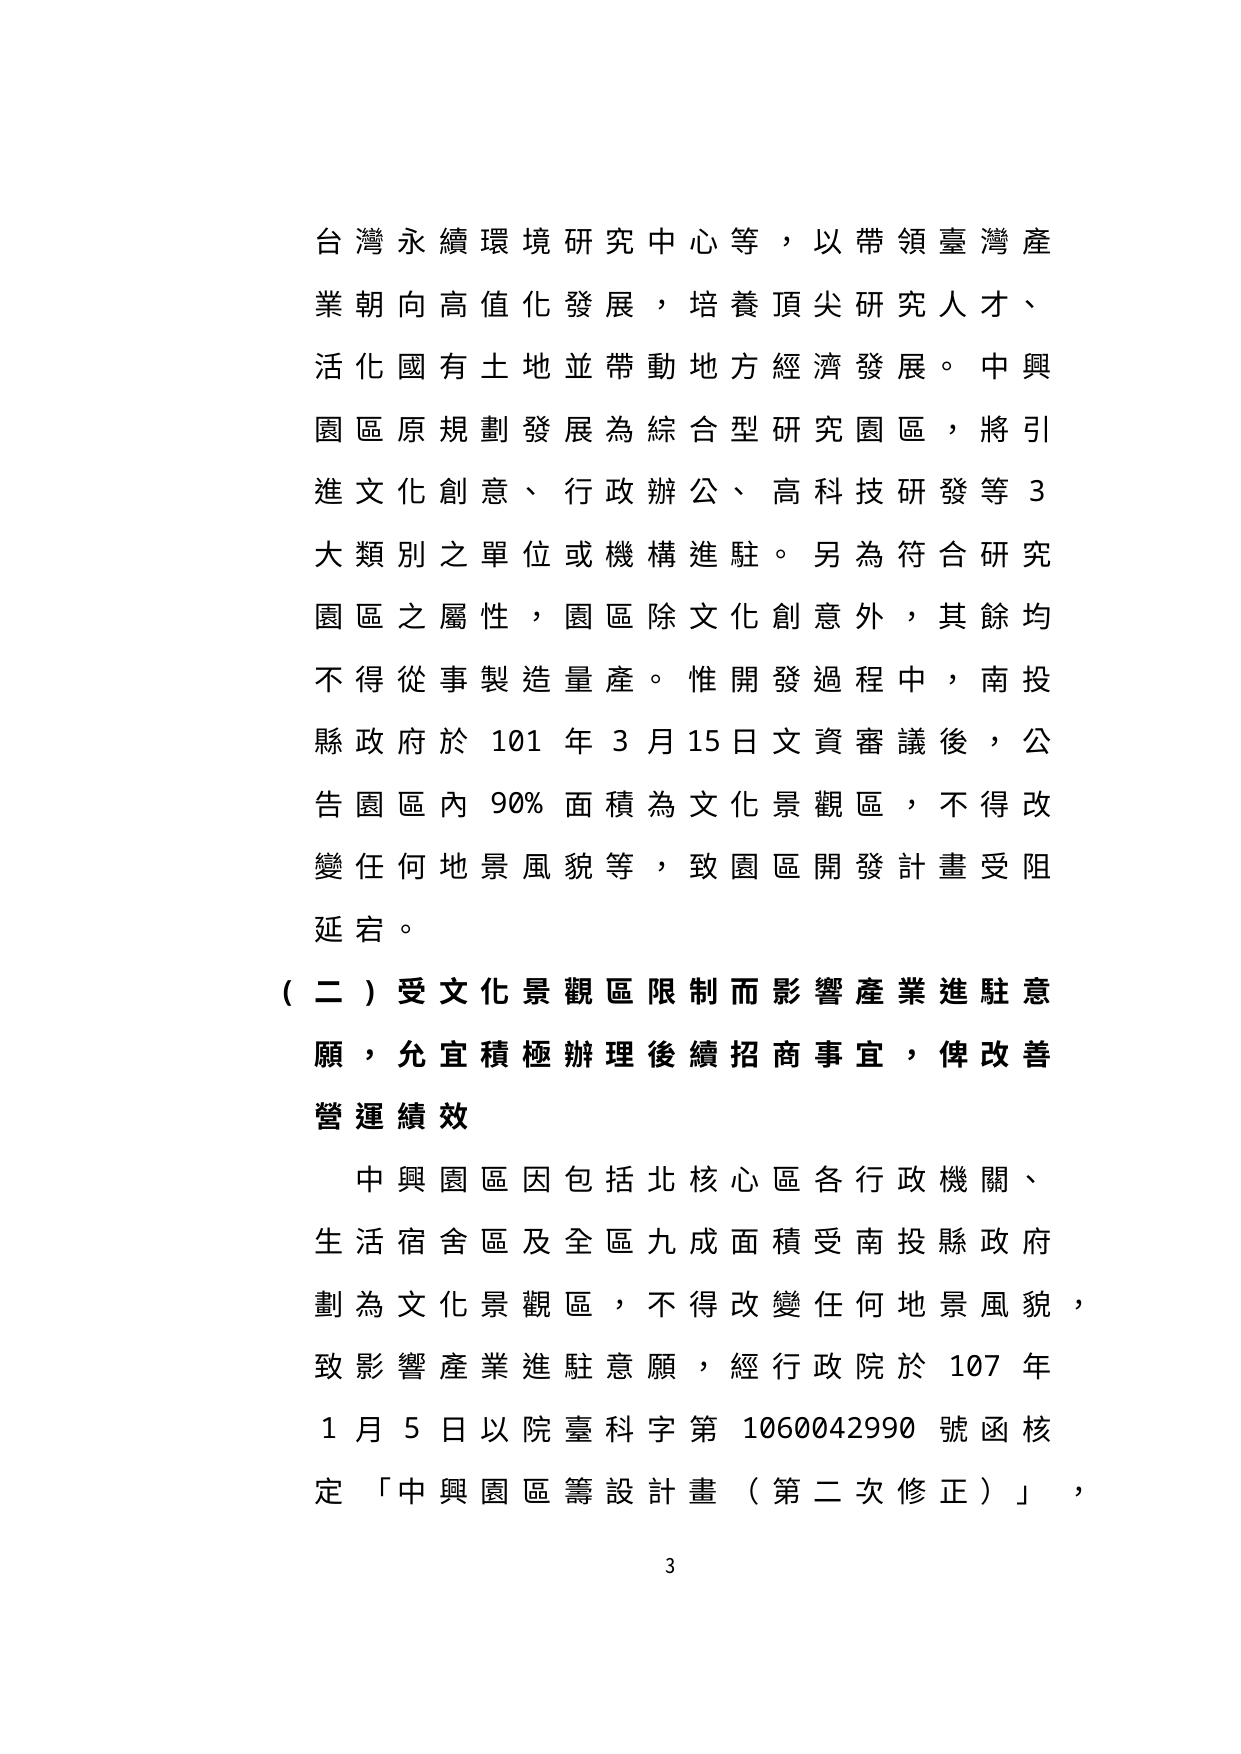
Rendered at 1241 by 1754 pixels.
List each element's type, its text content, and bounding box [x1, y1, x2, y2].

text (二)受文化景觀區限制而影響產業進駐意願，允宜積極辦理後續招商事宜，俾改善營運績效 [242, 948, 1058, 1136]
text 中興園區因包括北核心區各行政機關、生活宿舍區及全區九成面積受南投縣政府劃為文化景觀區，不得改變任何地景風貌，致影響產業進駐意願，經行政院於107年1月5日以院臺科字第1060042990號函核定「中興園區籌設計畫（第二次修正）」，並更名為「中興園區」，將科學園區範圍縮減至南核心區（不含其他行政機關），範圍約36.58公頃，並於103年3月18日完成「中興新村高等研究園區以南核心區為優先開發方案效益評估報告」，陸續完成南核心區開發任務。惟因園區開發遭受文化景觀區不得改變任何地景風貌，影響產業進駐意願，加上進駐廠商為研發型廠商，管理費、出租土地等收入較低，致園區近105至107年度均短絀且呈惡化趨勢(詳附表2)，108至109年度亦預計短絀，營運績效不佳。 [271, 1136, 1058, 1511]
text 為增加我國在產業研發領域上之優勢，並避免研發機構、單位或人才過度集中北部地區之失衡現象，政府宣示中興新村將發展為文化創意及高等研究園區，以提供足夠誘因，鼓勵吸引產業及研發活動進駐，規劃成為無生產製造行為之高等研究園區，園區機能除了科技產業或地區核心產業之應用研究外，亦含括產業趨勢研究中心及台灣永續環境研究中心等，以帶領臺灣產業朝向高值化發展，培養頂尖研究人才、活化國有土地並帶動地方經濟發展。中興園區原規劃發展為綜合型研究園區，將引進文化創意、行政辦公、高科技研發等3大類別之單位或機構進駐。另為符合研究園區之屬性，園區除文化創意外，其餘均不得從事製造量產。惟開發過程中，南投縣政府於101年3月15日文資審議後，公告園區內90%面積為文化景觀區，不得改變任何地景風貌等，致園區開發計畫受阻延宕。 [271, 198, 1058, 948]
